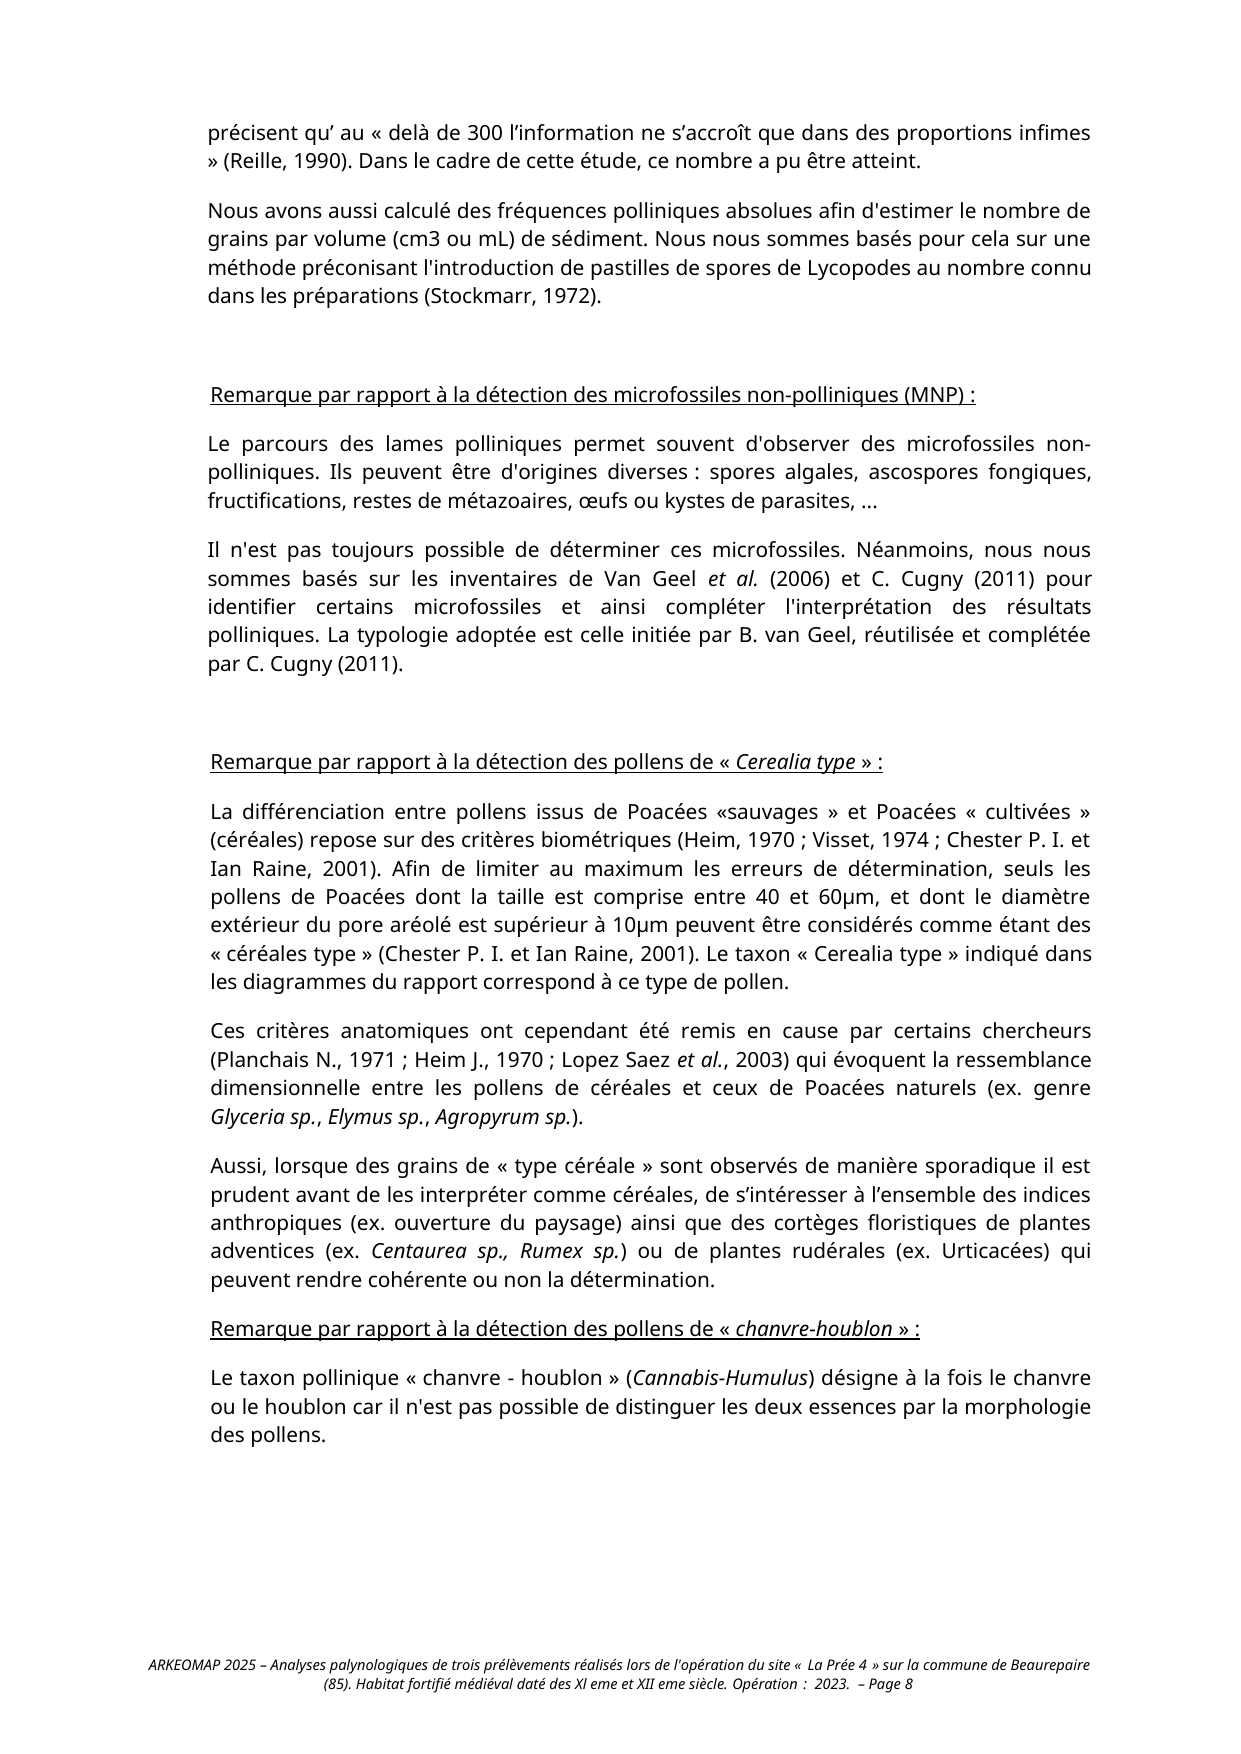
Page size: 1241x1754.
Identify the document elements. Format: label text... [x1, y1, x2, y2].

text Le parcours des lames polliniques permet souvent d'observer des microfossiles non-polliniques. Ils peuvent être d'origines diverses : spores algales, ascospores fongiques, fructifications, restes de métazoaires, œufs ou kystes de parasites, ... [207, 429, 1092, 514]
list La différenciation entre pollens issus de Poacées «sauvages » et Poacées « cultivées » (céréales) repose sur des critères biométriques (Heim, 1970 ; Visset, 1974 ; Chester P. I. et Ian Raine, 2001). Afin de limiter au maximum les erreurs de détermination, seuls les pollens de Poacées dont la taille est comprise entre 40 et 60μm, et dont le diamètre extérieur du pore aréolé est supérieur à 10μm peuvent être considérés comme étant des « céréales type » (Chester P. I. et Ian Raine, 2001). Le taxon « Cerealia type » indiqué dans les diagrammes du rapport correspond à ce type de pollen. [210, 797, 1092, 996]
text précisent qu’ au « delà de 300 l’information ne s’accroît que dans des proportions infimes » (Reille, 1990). Dans le cadre de cette étude, ce nombre a pu être atteint. [207, 118, 1092, 175]
list Remarque par rapport à la détection des pollens de « chanvre-houblon » : [210, 1314, 1092, 1343]
list Aussi, lorsque des grains de « type céréale » sont observés de manière sporadique il est prudent avant de les interpréter comme céréales, de s’intéresser à l’ensemble des indices anthropiques (ex. ouverture du paysage) ainsi que des cortèges floristiques de plantes adventices (ex. Centaurea sp., Rumex sp.) ou de plantes rudérales (ex. Urticacées) qui peuvent rendre cohérente ou non la détermination. [210, 1151, 1092, 1293]
text Il n'est pas toujours possible de déterminer ces microfossiles. Néanmoins, nous nous sommes basés sur les inventaires de Van Geel et al. (2006) et C. Cugny (2011) pour identifier certains microfossiles et ainsi compléter l'interprétation des résultats polliniques. La typologie adoptée est celle initiée par B. van Geel, réutilisée et complétée par C. Cugny (2011). [207, 535, 1092, 677]
list Ces critères anatomiques ont cependant été remis en cause par certains chercheurs (Planchais N., 1971 ; Heim J., 1970 ; Lopez Saez et al., 2003) qui évoquent la ressemblance dimensionnelle entre les pollens de céréales et ceux de Poacées naturels (ex. genre Glyceria sp., Elymus sp., Agropyrum sp.). [210, 1017, 1092, 1130]
list Le taxon pollinique « chanvre - houblon » (Cannabis-Humulus) désigne à la fois le chanvre ou le houblon car il n'est pas possible de distinguer les deux essences par la morphologie des pollens. [210, 1363, 1092, 1449]
text Nous avons aussi calculé des fréquences polliniques absolues afin d'estimer le nombre de grains par volume (cm3 ou mL) de sédiment. Nous nous sommes basés pour cela sur une méthode préconisant l'introduction de pastilles de spores de Lycopodes au nombre connu dans les préparations (Stockmarr, 1972). [207, 196, 1092, 310]
list Remarque par rapport à la détection des pollens de « Cerealia type » : [210, 747, 1092, 776]
text Remarque par rapport à la détection des microfossiles non-polliniques (MNP) : [210, 380, 1092, 408]
